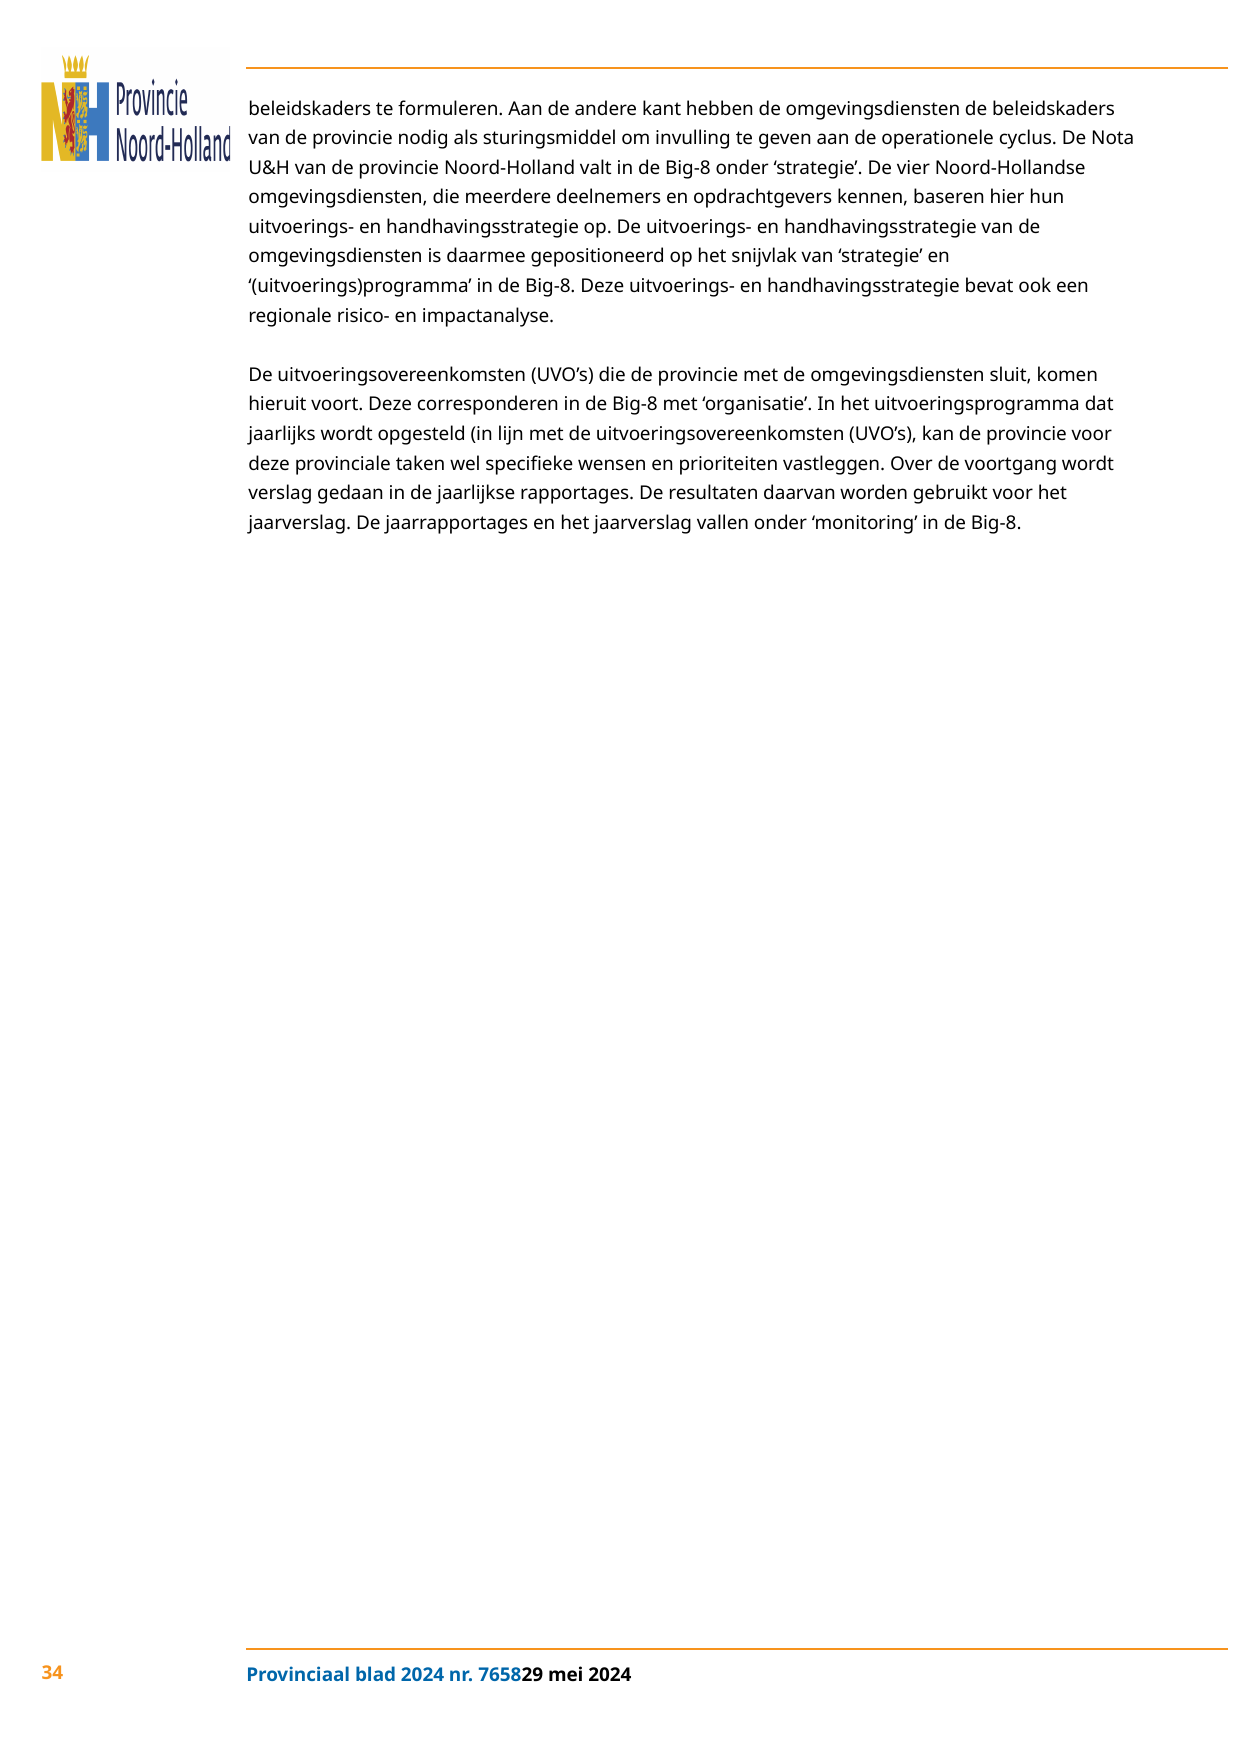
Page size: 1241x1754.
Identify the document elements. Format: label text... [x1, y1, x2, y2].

text beleidskaders te formuleren. Aan de andere kant hebben de omgevingsdiensten de beleidskaders van de provincie nodig als sturingsmiddel om invulling te geven aan de operationele cyclus. De Nota U&H van de provincie Noord-Holland valt in de Big-8 onder ‘strategie’. De vier Noord-Hollandse omgevingsdiensten, die meerdere deelnemers en opdrachtgevers kennen, baseren hier hun uitvoerings- en handhavingsstrategie op. De uitvoerings- en handhavingsstrategie van de omgevingsdiensten is daarmee gepositioneerd op het snijvlak van ‘strategie’ en ‘(uitvoerings)programma’ in de Big-8. Deze uitvoerings- en handhavingsstrategie bevat ook een regionale risico- en impactanalyse. [248, 95, 1152, 328]
picture [41, 47, 231, 172]
text De uitvoeringsovereenkomsten (UVO’s) die de provincie met de omgevingsdiensten sluit, komen hieruit voort. Deze corresponderen in de Big-8 met ‘organisatie’. In het uitvoeringsprogramma dat jaarlijks wordt opgesteld (in lijn met de uitvoeringsovereenkomsten (UVO’s), kan de provincie voor deze provinciale taken wel specifieke wensen en prioriteiten vastleggen. Over de voortgang wordt verslag gedaan in de jaarlijkse rapportages. De resultaten daarvan worden gebruikt voor het jaarverslag. De jaarrapportages en het jaarverslag vallen onder ‘monitoring’ in de Big-8. [248, 361, 1152, 535]
